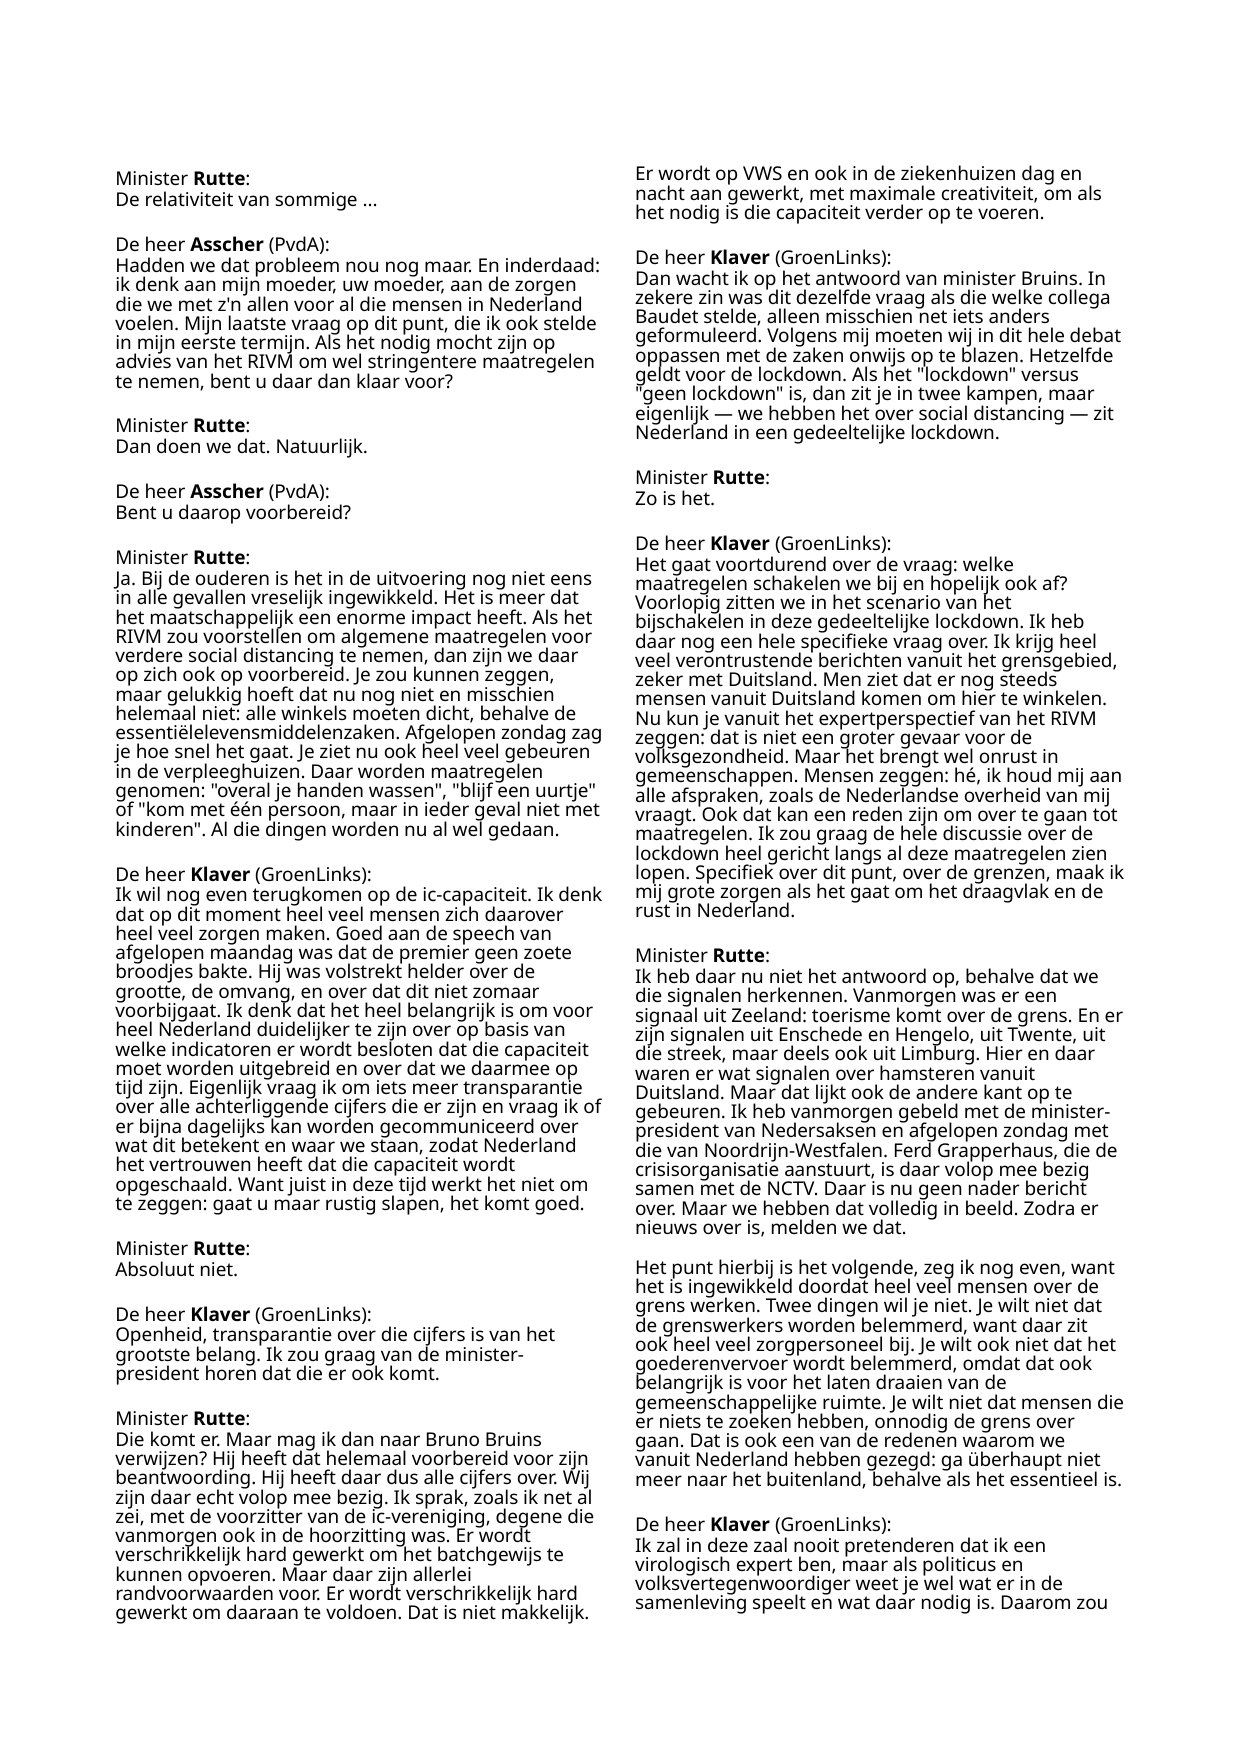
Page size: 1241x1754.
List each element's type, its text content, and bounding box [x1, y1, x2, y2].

text Zo is het. [635, 490, 1125, 509]
text De relativiteit van sommige ... [115, 191, 605, 210]
text Het gaat voortdurend over de vraag: welke maatregelen schakelen we bij en hopelijk ook af? Voorlopig zitten we in het scenario van het bijschakelen in deze gedeeltelijke lockdown. Ik heb daar nog een hele specifieke vraag over. Ik krijg heel veel verontrustende berichten vanuit het grensgebied, zeker met Duitsland. Men ziet dat er nog steeds mensen vanuit Duitsland komen om hier te winkelen. Nu kun je vanuit het expertperspectief van het RIVM zeggen: dat is niet een groter gevaar voor de volksgezondheid. Maar het brengt wel onrust in gemeenschappen. Mensen zeggen: hé, ik houd mij aan alle afspraken, zoals de Nederlandse overheid van mij vraagt. Ook dat kan een reden zijn om over te gaan tot maatregelen. Ik zou graag de hele discussie over de lockdown heel gericht langs al deze maatregelen zien lopen. Specifiek over dit punt, over de grenzen, maak ik mij grote zorgen als het gaat om het draagvlak en de rust in Nederland. [635, 556, 1125, 922]
text Ik wil nog even terugkomen op de ic-capaciteit. Ik denk dat op dit moment heel veel mensen zich daarover heel veel zorgen maken. Goed aan de speech van afgelopen maandag was dat de premier geen zoete broodjes bakte. Hij was volstrekt helder over de grootte, de omvang, en over dat dit niet zomaar voorbijgaat. Ik denk dat het heel belangrijk is om voor heel Nederland duidelijker te zijn over op basis van welke indicatoren er wordt besloten dat die capaciteit moet worden uitgebreid en over dat we daarmee op tijd zijn. Eigenlijk vraag ik om iets meer transparantie over alle achterliggende cijfers die er zijn en vraag ik of er bijna dagelijks kan worden gecommuniceerd over wat dit betekent en waar we staan, zodat Nederland het vertrouwen heeft dat die capaciteit wordt opgeschaald. Want juist in deze tijd werkt het niet om te zeggen: gaat u maar rustig slapen, het komt goed. [115, 886, 605, 1214]
text Er wordt op VWS en ook in de ziekenhuizen dag en nacht aan gewerkt, met maximale creativiteit, om als het nodig is die capaciteit verder op te voeren. [635, 165, 1125, 223]
text De heer Klaver (GroenLinks): [635, 530, 1125, 556]
text Dan wacht ik op het antwoord van minister Bruins. In zekere zin was dit dezelfde vraag als die welke collega Baudet stelde, alleen misschien net iets anders geformuleerd. Volgens mij moeten wij in dit hele debat oppassen met de zaken onwijs op te blazen. Hetzelfde geldt voor de lockdown. Als het "lockdown" versus "geen lockdown" is, dan zit je in twee kampen, maar eigenlijk — we hebben het over social distancing — zit Nederland in een gedeeltelijke lockdown. [635, 270, 1125, 443]
text De heer Klaver (GroenLinks): [635, 244, 1125, 270]
text De heer Klaver (GroenLinks): [635, 1511, 1125, 1537]
text Minister Rutte: [635, 464, 1125, 490]
text De heer Asscher (PvdA): [115, 478, 605, 504]
text De heer Klaver (GroenLinks): [115, 1301, 605, 1326]
text Minister Rutte: [115, 1235, 605, 1261]
text Minister Rutte: [635, 942, 1125, 968]
text De heer Klaver (GroenLinks): [115, 861, 605, 886]
text Ik zal in deze zaal nooit pretenderen dat ik een virologisch expert ben, maar als politicus en volksvertegenwoordiger weet je wel wat er in de samenleving speelt en wat daar nodig is. Daarom zou [635, 1537, 1125, 1614]
text Minister Rutte: [115, 413, 605, 438]
text Absoluut niet. [115, 1261, 605, 1280]
text Minister Rutte: [115, 1405, 605, 1431]
text Bent u daarop voorbereid? [115, 504, 605, 523]
text Hadden we dat probleem nou nog maar. En inderdaad: ik denk aan mijn moeder, uw moeder, aan de zorgen die we met z'n allen voor al die mensen in Nederland voelen. Mijn laatste vraag op dit punt, die ik ook stelde in mijn eerste termijn. Als het nodig mocht zijn op advies van het RIVM om wel stringentere maatregelen te nemen, bent u daar dan klaar voor? [115, 257, 605, 392]
text Minister Rutte: [115, 165, 605, 191]
text Minister Rutte: [115, 544, 605, 570]
text Dan doen we dat. Natuurlijk. [115, 438, 605, 458]
text Die komt er. Maar mag ik dan naar Bruno Bruins verwijzen? Hij heeft dat helemaal voorbereid voor zijn beantwoording. Hij heeft daar dus alle cijfers over. Wij zijn daar echt volop mee bezig. Ik sprak, zoals ik net al zei, met de voorzitter van de ic-vereniging, degene die vanmorgen ook in de hoorzitting was. Er wordt verschrikkelijk hard gewerkt om het batchgewijs te kunnen opvoeren. Maar daar zijn allerlei randvoorwaarden voor. Er wordt verschrikkelijk hard gewerkt om daaraan te voldoen. Dat is niet makkelijk. [115, 1431, 605, 1623]
text Ik heb daar nu niet het antwoord op, behalve dat we die signalen herkennen. Vanmorgen was er een signaal uit Zeeland: toerisme komt over de grens. En er zijn signalen uit Enschede en Hengelo, uit Twente, uit die streek, maar deels ook uit Limburg. Hier en daar waren er wat signalen over hamsteren vanuit Duitsland. Maar dat lijkt ook de andere kant op te gebeuren. Ik heb vanmorgen gebeld met de minister-president van Nedersaksen en afgelopen zondag met die van Noordrijn-Westfalen. Ferd Grapperhaus, die de crisisorganisatie aanstuurt, is daar volop mee bezig samen met de NCTV. Daar is nu geen nader bericht over. Maar we hebben dat volledig in beeld. Zodra er nieuws over is, melden we dat. [635, 968, 1125, 1238]
text Ja. Bij de ouderen is het in de uitvoering nog niet eens in alle gevallen vreselijk ingewikkeld. Het is meer dat het maatschappelijk een enorme impact heeft. Als het RIVM zou voorstellen om algemene maatregelen voor verdere social distancing te nemen, dan zijn we daar op zich ook op voorbereid. Je zou kunnen zeggen, maar gelukkig hoeft dat nu nog niet en misschien helemaal niet: alle winkels moeten dicht, behalve de essentiëlelevensmiddelenzaken. Afgelopen zondag zag je hoe snel het gaat. Je ziet nu ook heel veel gebeuren in de verpleeghuizen. Daar worden maatregelen genomen: "overal je handen wassen", "blijf een uurtje" of "kom met één persoon, maar in ieder geval niet met kinderen". Al die dingen worden nu al wel gedaan. [115, 570, 605, 840]
text Openheid, transparantie over die cijfers is van het grootste belang. Ik zou graag van de minister-president horen dat die er ook komt. [115, 1326, 605, 1384]
text Het punt hierbij is het volgende, zeg ik nog even, want het is ingewikkeld doordat heel veel mensen over de grens werken. Twee dingen wil je niet. Je wilt niet dat de grenswerkers worden belemmerd, want daar zit ook heel veel zorgpersoneel bij. Je wilt ook niet dat het goederenvervoer wordt belemmerd, omdat dat ook belangrijk is voor het laten draaien van de gemeenschappelijke ruimte. Je wilt niet dat mensen die er niets te zoeken hebben, onnodig de grens over gaan. Dat is ook een van de redenen waarom we vanuit Nederland hebben gezegd: ga überhaupt niet meer naar het buitenland, behalve als het essentieel is. [635, 1259, 1125, 1490]
text De heer Asscher (PvdA): [115, 231, 605, 257]
